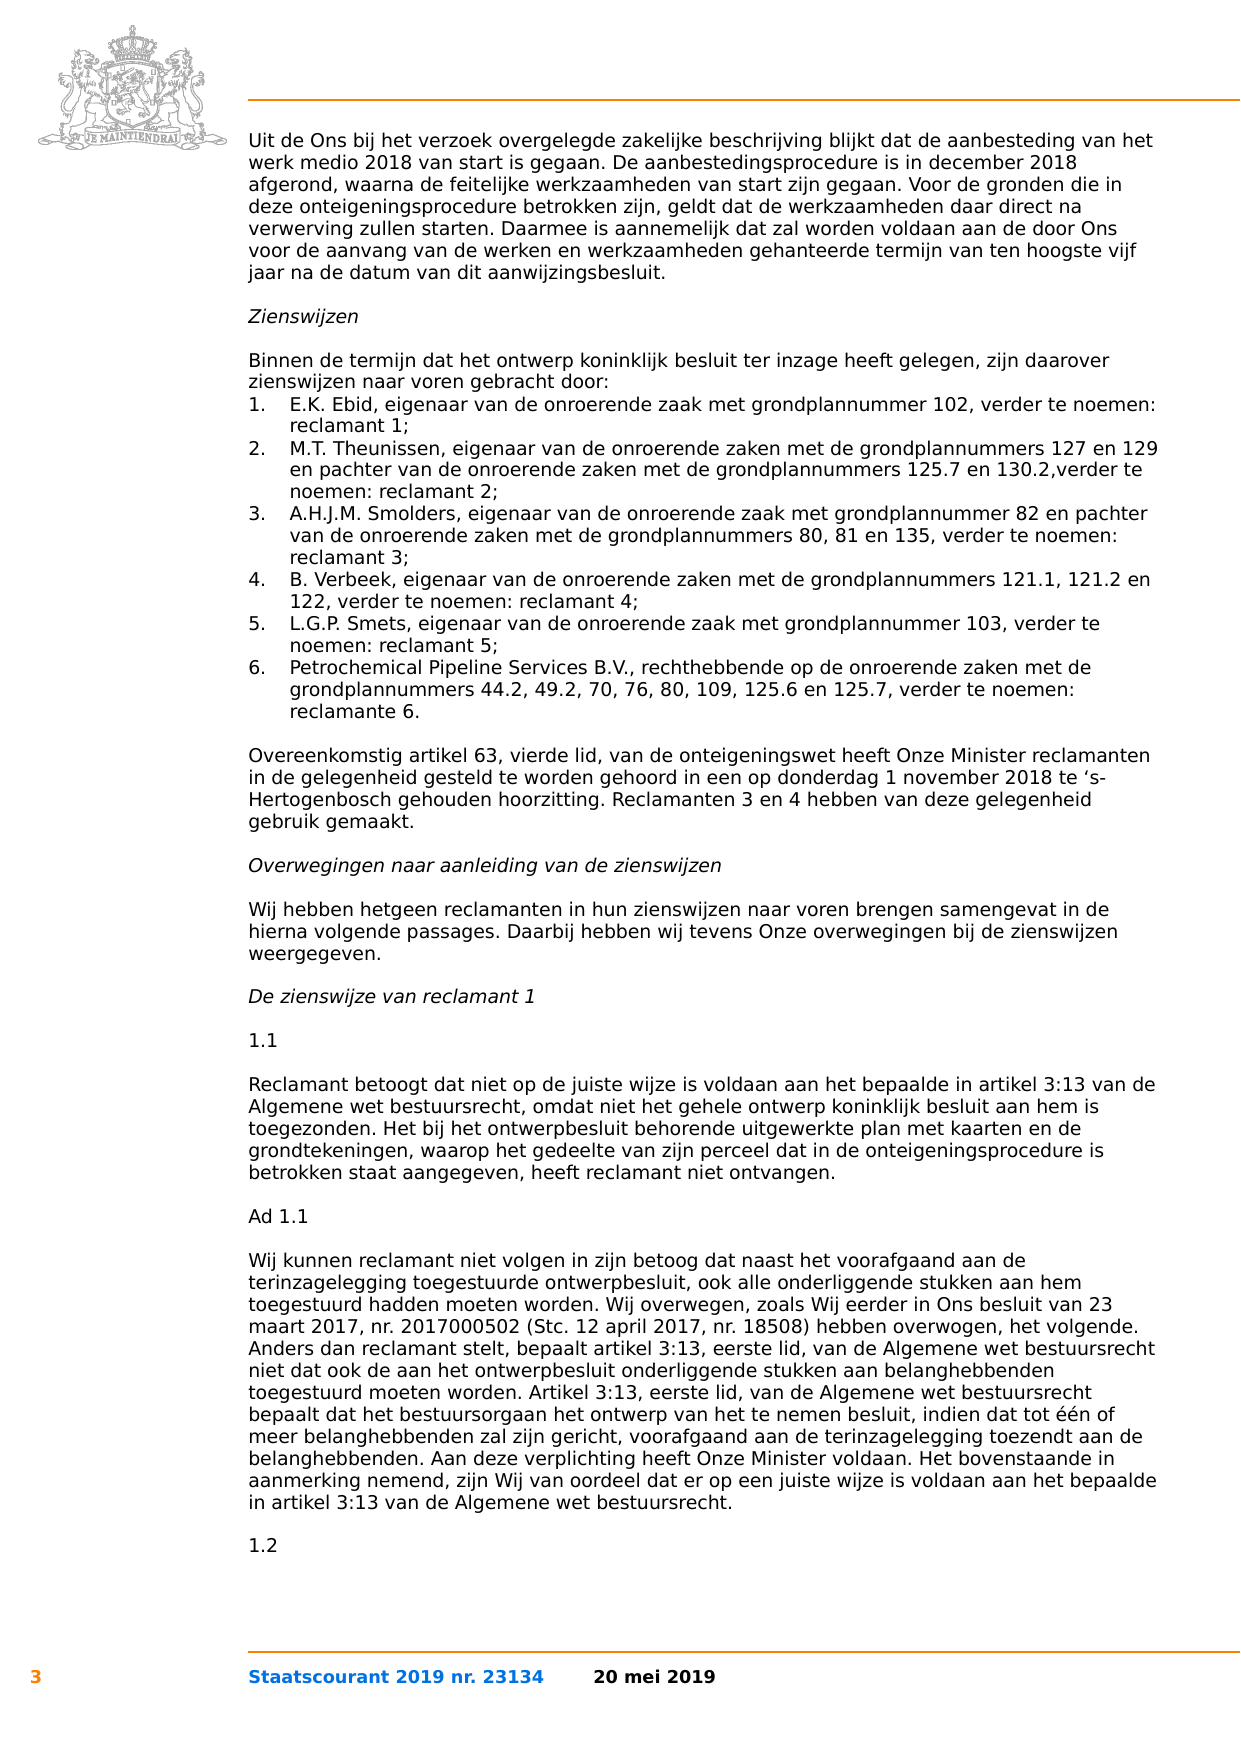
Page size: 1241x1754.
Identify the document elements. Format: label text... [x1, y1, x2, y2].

text Wij kunnen reclamant niet volgen in zijn betoog dat naast het voorafgaand aan de terinzagelegging toegestuurde ontwerpbesluit, ook alle onderliggende stukken aan hem toegestuurd hadden moeten worden. Wij overwegen, zoals Wij eerder in Ons besluit van 23 maart 2017, nr. 2017000502 (Stc. 12 april 2017, nr. 18508) hebben overwogen, het volgende. Anders dan reclamant stelt, bepaalt artikel 3:13, eerste lid, van de Algemene wet bestuursrecht niet dat ook de aan het ontwerpbesluit onderliggende stukken aan belanghebbenden toegestuurd moeten worden. Artikel 3:13, eerste lid, van de Algemene wet bestuursrecht bepaalt dat het bestuursorgaan het ontwerp van het te nemen besluit, indien dat tot één of meer belanghebbenden zal zijn gericht, voorafgaand aan de terinzagelegging toezendt aan de belanghebbenden. Aan deze verplichting heeft Onze Minister voldaan. Het bovenstaande in aanmerking nemend, zijn Wij van oordeel dat er op een juiste wijze is voldaan aan het bepaalde in artikel 3:13 van de Algemene wet bestuursrecht. [248, 1250, 1163, 1513]
text 1. E.K. Ebid, eigenaar van de onroerende zaak met grondplannummer 102, verder te noemen: reclamant 1; [248, 393, 1163, 437]
text Binnen de termijn dat het ontwerp koninklijk besluit ter inzage heeft gelegen, zijn daarover zienswijzen naar voren gebracht door: [248, 349, 1163, 393]
text Reclamant betoogt dat niet op de juiste wijze is voldaan aan het bepaalde in artikel 3:13 van de Algemene wet bestuursrecht, omdat niet het gehele ontwerp koninklijk besluit aan hem is toegezonden. Het bij het ontwerpbesluit behorende uitgewerkte plan met kaarten en de grondtekeningen, waarop het gedeelte van zijn perceel dat in de onteigeningsprocedure is betrokken staat aangegeven, heeft reclamant niet ontvangen. [248, 1074, 1163, 1184]
text 5. L.G.P. Smets, eigenaar van de onroerende zaak met grondplannummer 103, verder te noemen: reclamant 5; [248, 613, 1163, 657]
text 4. B. Verbeek, eigenaar van de onroerende zaken met de grondplannummers 121.1, 121.2 en 122, verder te noemen: reclamant 4; [248, 569, 1163, 613]
text 1.1 [248, 1030, 1163, 1052]
text 2. M.T. Theunissen, eigenaar van de onroerende zaken met de grondplannummers 127 en 129 en pachter van de onroerende zaken met de grondplannummers 125.7 en 130.2,verder te noemen: reclamant 2; [248, 437, 1163, 503]
text 1.2 [248, 1535, 1163, 1557]
picture [38, 25, 227, 150]
text Wij hebben hetgeen reclamanten in hun zienswijzen naar voren brengen samengevat in de hierna volgende passages. Daarbij hebben wij tevens Onze overwegingen bij de zienswijzen weergegeven. [248, 899, 1163, 964]
text 6. Petrochemical Pipeline Services B.V., rechthebbende op de onroerende zaken met de grondplannummers 44.2, 49.2, 70, 76, 80, 109, 125.6 en 125.7, verder te noemen: reclamante 6. [248, 657, 1163, 723]
subtitle De zienswijze van reclamant 1 [248, 986, 1163, 1008]
text Uit de Ons bij het verzoek overgelegde zakelijke beschrijving blijkt dat de aanbesteding van het werk medio 2018 van start is gegaan. De aanbestedingsprocedure is in december 2018 afgerond, waarna de feitelijke werkzaamheden van start zijn gegaan. Voor de gronden die in deze onteigeningsprocedure betrokken zijn, geldt dat de werkzaamheden daar direct na verwerving zullen starten. Daarmee is aannemelijk dat zal worden voldaan aan de door Ons voor de aanvang van de werken en werkzaamheden gehanteerde termijn van ten hoogste vijf jaar na de datum van dit aanwijzingsbesluit. [248, 130, 1163, 284]
text 3. A.H.J.M. Smolders, eigenaar van de onroerende zaak met grondplannummer 82 en pachter van de onroerende zaken met de grondplannummers 80, 81 en 135, verder te noemen: reclamant 3; [248, 503, 1163, 569]
text Ad 1.1 [248, 1206, 1163, 1228]
subtitle Overwegingen naar aanleiding van de zienswijzen [248, 855, 1163, 877]
text Overeenkomstig artikel 63, vierde lid, van de onteigeningswet heeft Onze Minister reclamanten in de gelegenheid gesteld te worden gehoord in een op donderdag 1 november 2018 te ‘s-Hertogenbosch gehouden hoorzitting. Reclamanten 3 en 4 hebben van deze gelegenheid gebruik gemaakt. [248, 745, 1163, 833]
subtitle Zienswijzen [248, 306, 1163, 328]
